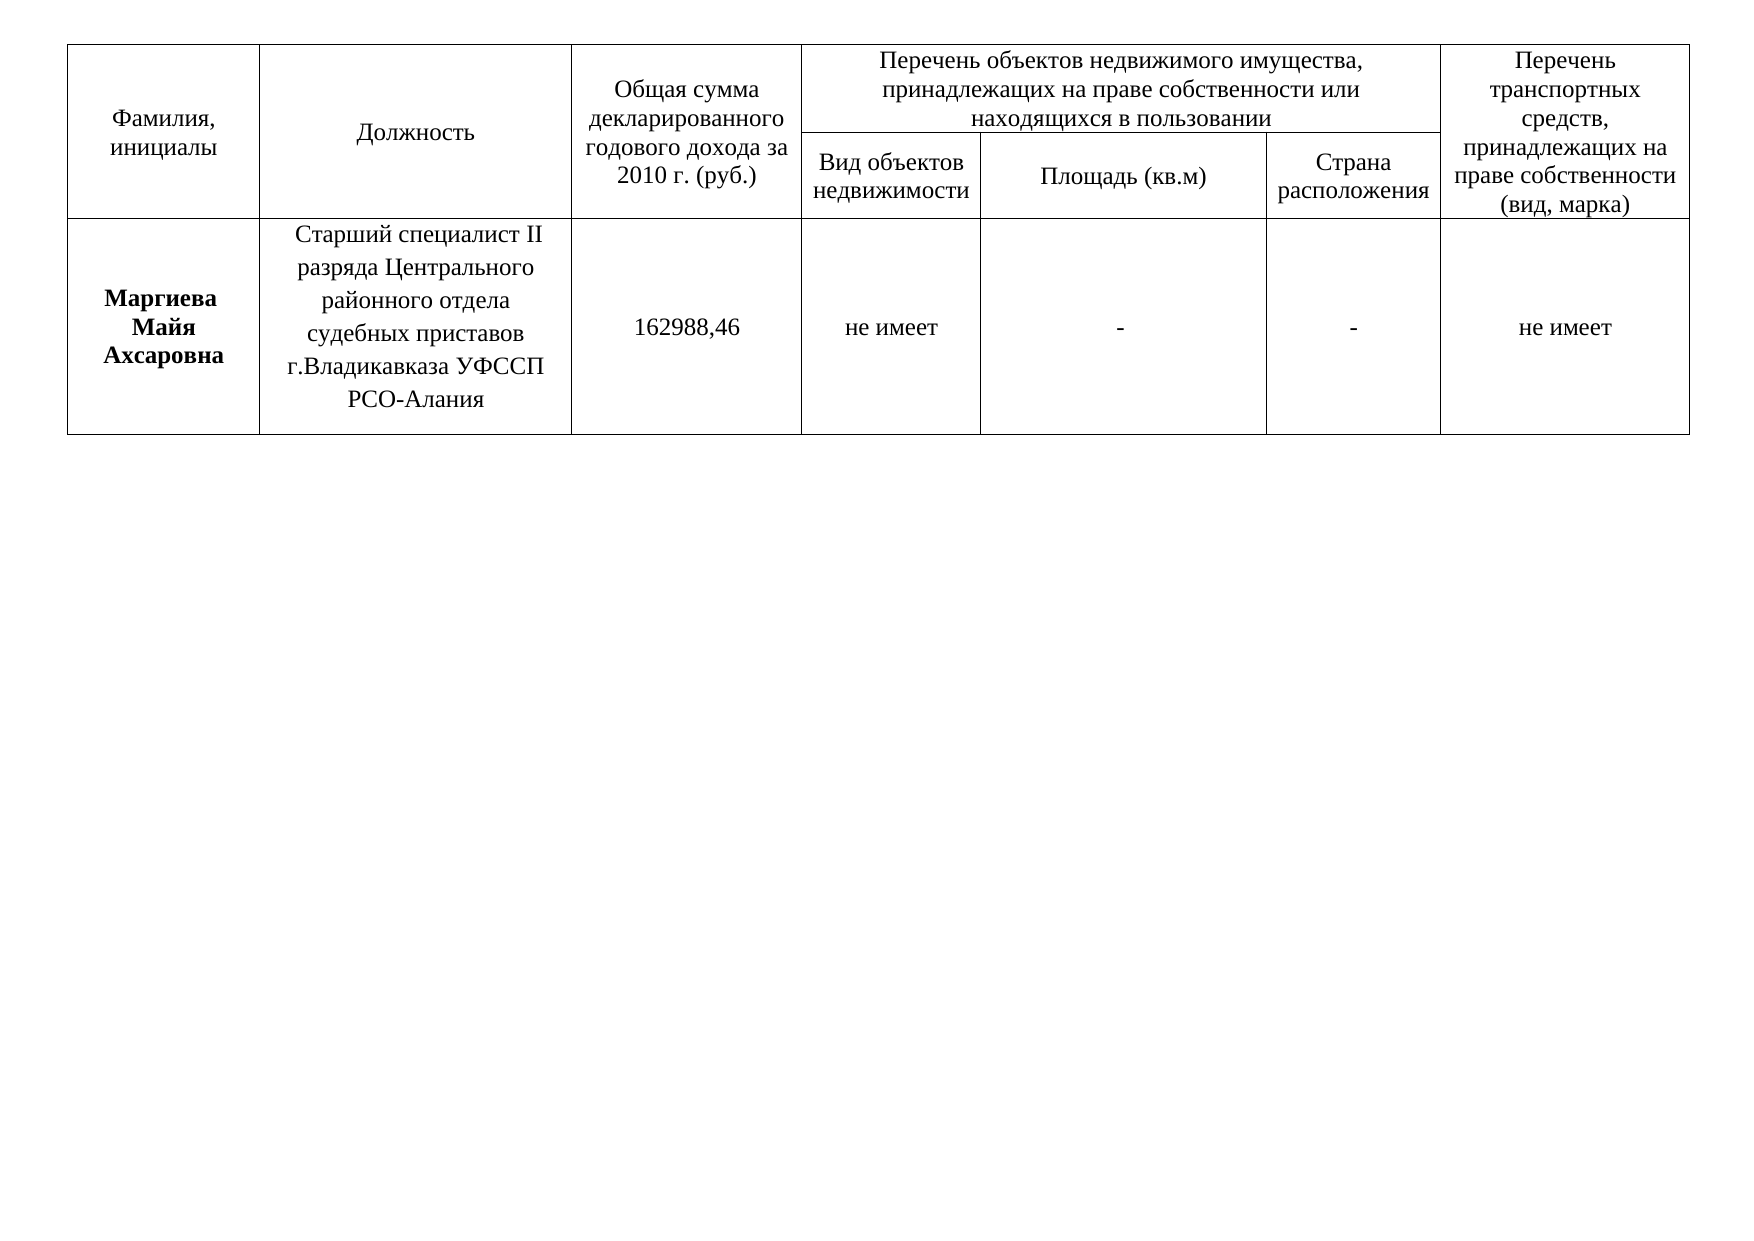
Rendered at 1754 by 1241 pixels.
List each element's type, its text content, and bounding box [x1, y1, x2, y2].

table_header Фамилия, инициалы [68, 45, 259, 218]
table_cell Вид объектов недвижимости [802, 133, 980, 218]
table_cell Страна расположения [1267, 133, 1440, 218]
table_header Должность [260, 45, 571, 218]
table_header Перечень объектов недвижимого имущества, принадлежащих на праве собственности или находящихся в пользовании [802, 45, 1440, 132]
table_cell 162988,46 [572, 219, 801, 434]
table_cell Старший специалист II разряда Центрального районного отдела судебных приставов г.Владикавказа УФССП РСО-Алания [260, 219, 571, 434]
table_cell Площадь (кв.м) [981, 133, 1266, 218]
table_cell - [981, 219, 1266, 434]
table_header Общая сумма декларированного годового дохода за 2010 г. (руб.) [572, 45, 801, 218]
table_cell не имеет [1441, 219, 1689, 434]
table_header Перечень транспортных средств, принадлежащих на праве собственности (вид, марка) [1441, 45, 1689, 218]
table_cell не имеет [802, 219, 980, 434]
table_cell Маргиева Майя Ахсаровна [68, 219, 259, 434]
table_cell - [1267, 219, 1440, 434]
